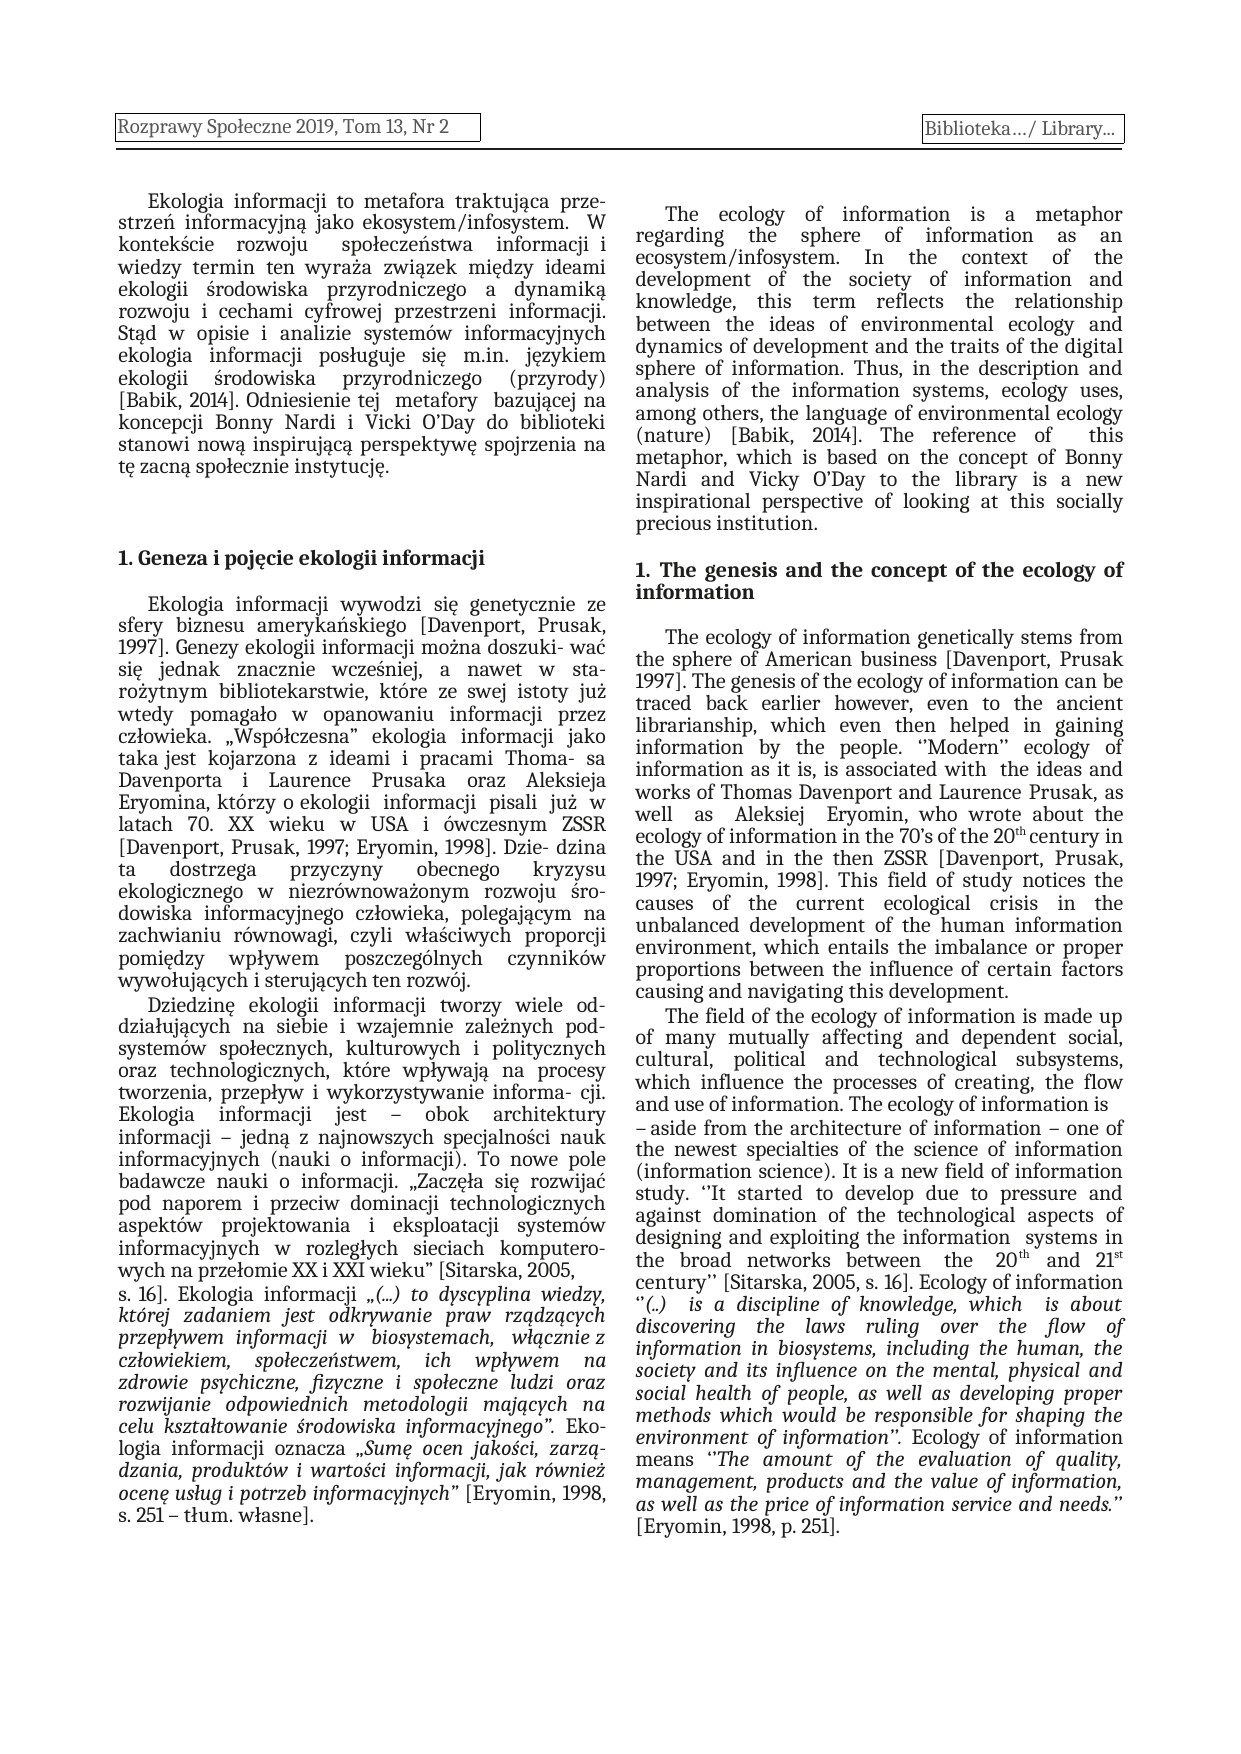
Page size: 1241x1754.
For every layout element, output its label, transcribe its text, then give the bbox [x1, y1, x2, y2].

text The ecology of information is a metaphor regarding the sphere of information as an ecosystem/infosystem. In the context of the development of the society of information and knowledge, this term reflects the relationship between the ideas of environmental ecology and dynamics of development and the traits of the digital sphere of information. Thus, in the description and analysis of the information systems, ecology uses, among others, the language of environmental ecology (nature) [Babik, 2014]. The reference of this metaphor, which is based on the concept of Bonny Nardi and Vicky O’Day to the library is a new inspirational perspective of looking at this socially precious institution. [635, 204, 1123, 536]
subtitle 1. Geneza i pojęcie ekologii informacji [118, 546, 610, 571]
subtitle The genesis and the concept of the ecology of information [635, 560, 1123, 604]
list 16]. Ekologia informacji „(...) to dyscyplina wiedzy, której zadaniem jest odkrywanie praw rządzących przepływem informacji w biosystemach, włącznie z człowiekiem, społeczeństwem, ich wpływem na zdrowie psychiczne, fizyczne i społeczne ludzi oraz rozwijanie odpowiednich metodologii mających na celu kształtowanie środowiska informacyjnego”. Eko- logia informacji oznacza „Sumę ocen jakości, zarzą- dzania, produktów i wartości informacji, jak również ocenę usług i potrzeb informacyjnych” [Eryomin, 1998, s. 251 – tłum. własne]. [118, 1284, 606, 1528]
text The field of the ecology of information is made up of many mutually affecting and dependent social, cultural, political and technological subsystems, which influence the processes of creating, the flow and use of information. The ecology of information is [635, 1006, 1123, 1117]
text Ekologia informacji to metafora traktująca prze- strzeń informacyjną jako ekosystem/infosystem. W kontekście rozwoju społeczeństwa informacji i wiedzy termin ten wyraża związek między ideami ekologii środowiska przyrodniczego a dynamiką rozwoju i cechami cyfrowej przestrzeni informacji. Stąd w opisie i analizie systemów informacyjnych ekologia informacji posługuje się m.in. językiem ekologii środowiska przyrodniczego (przyrody) [Babik, 2014]. Odniesienie tej metafory bazującej na koncepcji Bonny Nardi i Vicki O’Day do biblioteki stanowi nową inspirującą perspektywę spojrzenia na tę zacną społecznie instytucję. [118, 191, 606, 479]
text The ecology of information genetically stems from the sphere of American business [Davenport, Prusak 1997]. The genesis of the ecology of information can be traced back earlier however, even to the ancient librarianship, which even then helped in gaining information by the people. ‘’Modern’’ ecology of information as it is, is associated with the ideas and works of Thomas Davenport and Laurence Prusak, as well as Aleksiej Eryomin, who wrote about the ecology of information in the 70’s of the 20th century in the USA and in the then ZSSR [Davenport, Prusak, 1997; Eryomin, 1998]. This field of study notices the causes of the current ecological crisis in the unbalanced development of the human information environment, which entails the imbalance or proper proportions between the influence of certain factors causing and navigating this development. [635, 627, 1123, 1004]
list aside from the architecture of information – one of the newest specialties of the science of information (information science). It is a new field of information study. ‘’It started to develop due to pressure and against domination of the technological aspects of designing and exploiting the information systems in the broad networks between the 20th and 21st century’’ [Sitarska, 2005, s. 16]. Ecology of information ‘’(..) is a discipline of knowledge, which is about discovering the laws ruling over the flow of information in biosystems, including the human, the society and its influence on the mental, physical and social health of people, as well as developing proper methods which would be responsible for shaping the environment of information’’. Ecology of information means ‘’The amount of the evaluation of quality, management, products and the value of information, as well as the price of information service and needs.’’ [Eryomin, 1998, p. 251]. [635, 1117, 1123, 1539]
text Dziedzinę ekologii informacji tworzy wiele od- działujących na siebie i wzajemnie zależnych pod- systemów społecznych, kulturowych i politycznych oraz technologicznych, które wpływają na procesy tworzenia, przepływ i wykorzystywanie informa- cji. Ekologia informacji jest – obok architektury informacji – jedną z najnowszych specjalności nauk informacyjnych (nauki o informacji). To nowe pole badawcze nauki o informacji. „Zaczęła się rozwijać pod naporem i przeciw dominacji technologicznych aspektów projektowania i eksploatacji systemów informacyjnych w rozległych sieciach komputero- wych na przełomie XX i XXI wieku” [Sitarska, 2005, [118, 994, 606, 1283]
text Ekologia informacji wywodzi się genetycznie ze sfery biznesu amerykańskiego [Davenport, Prusak, 1997]. Genezy ekologii informacji można doszuki- wać się jednak znacznie wcześniej, a nawet w sta- rożytnym bibliotekarstwie, które ze swej istoty już wtedy pomagało w opanowaniu informacji przez człowieka. „Współczesna” ekologia informacji jako taka jest kojarzona z ideami i pracami Thoma- sa Davenporta i Laurence Prusaka oraz Aleksieja Eryomina, którzy o ekologii informacji pisali już w latach 70. XX wieku w USA i ówczesnym ZSSR [Davenport, Prusak, 1997; Eryomin, 1998]. Dzie- dzina ta dostrzega przyczyny obecnego kryzysu ekologicznego w niezrównoważonym rozwoju śro- dowiska informacyjnego człowieka, polegającym na zachwianiu równowagi, czyli właściwych proporcji pomiędzy wpływem poszczególnych czynników wywołujących i sterujących ten rozwój. [118, 593, 606, 993]
